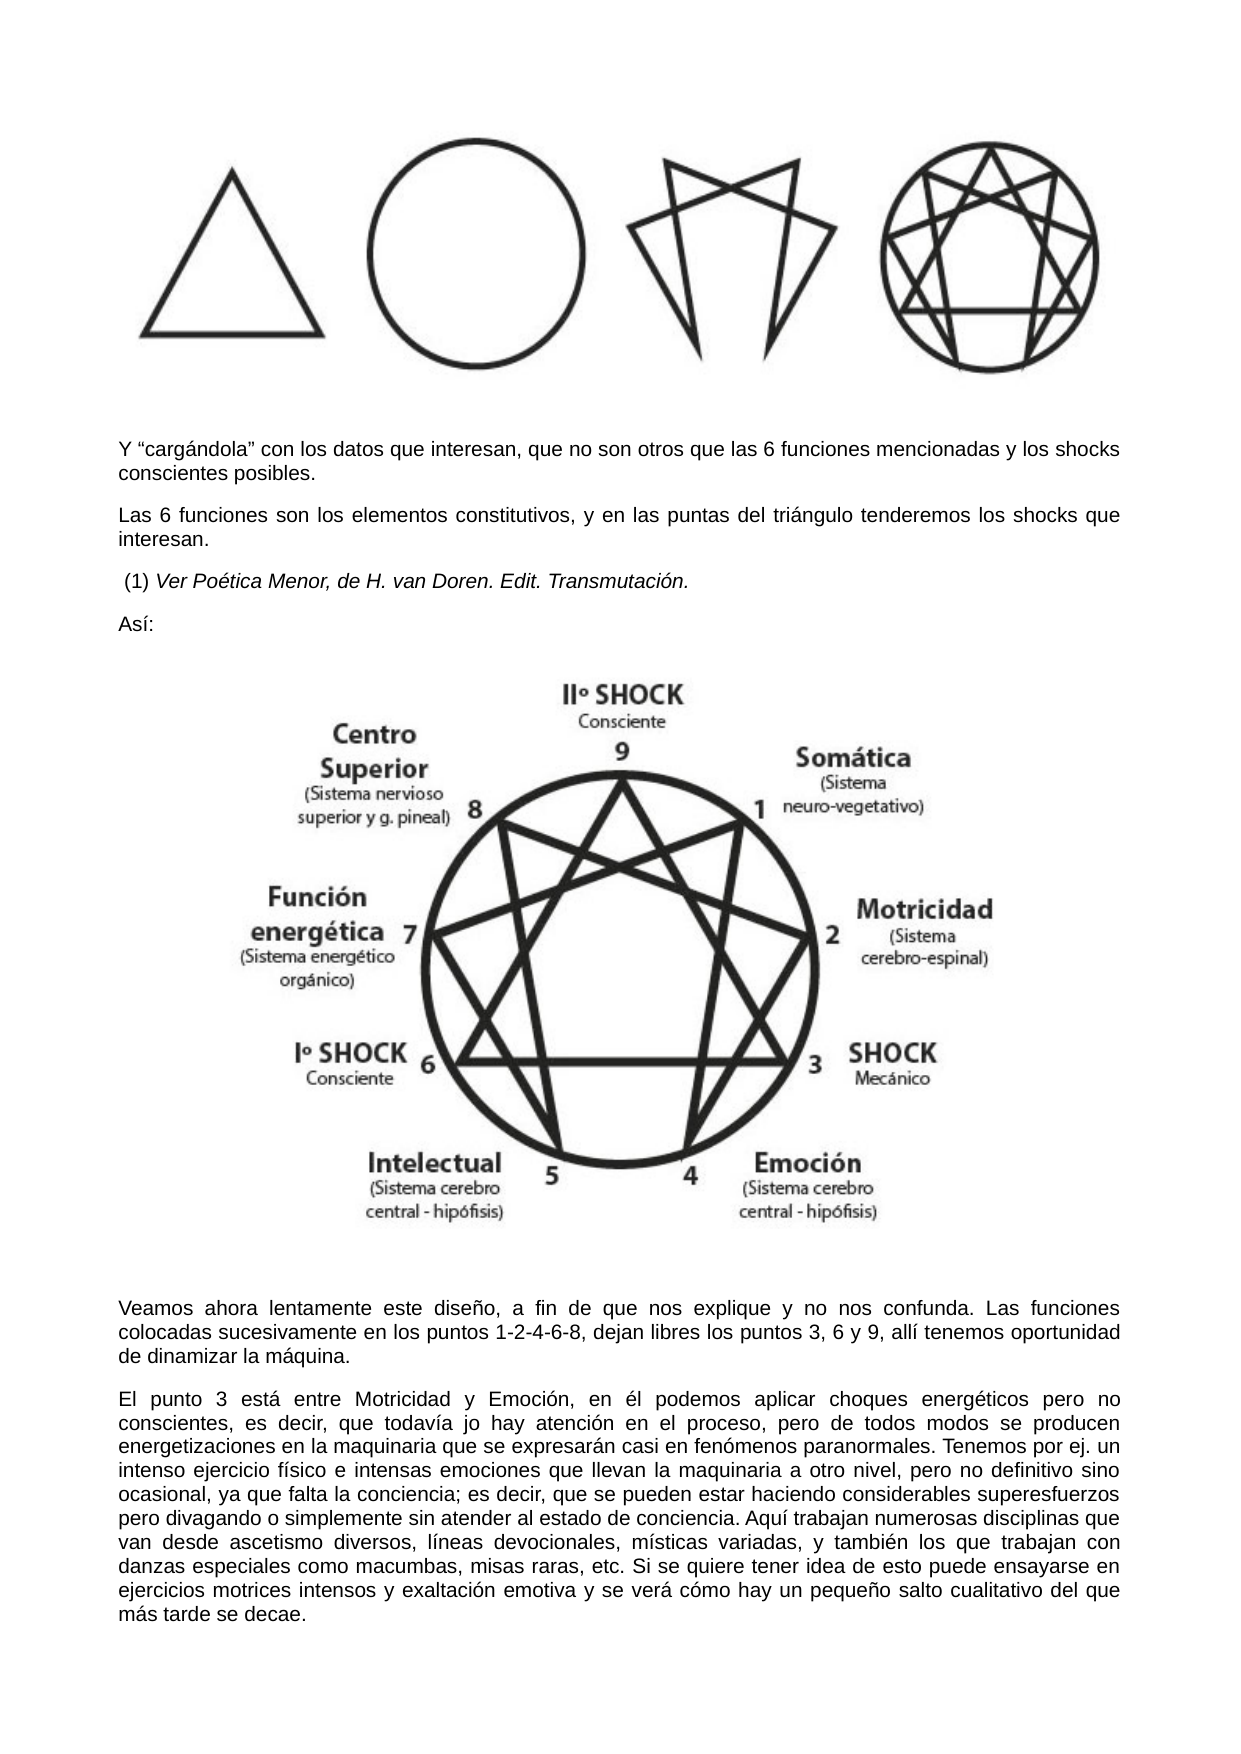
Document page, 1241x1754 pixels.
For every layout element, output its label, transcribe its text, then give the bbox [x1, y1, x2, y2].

text Así: [118, 612, 1122, 636]
text Veamos ahora lentamente este diseño, a fin de que nos explique y no nos confunda. Las funciones colocadas sucesivamente en los puntos 1-2-4-6-8, dejan libres los puntos 3, 6 y 9, allí tenemos oportunidad de dinamizar la máquina. [118, 1296, 1122, 1368]
text Y “cargándola” con los datos que interesan, que no son otros que las 6 funciones mencionadas y los shocks conscientes posibles. [118, 437, 1122, 485]
text El punto 3 está entre Motricidad y Emoción, en él podemos aplicar choques energéticos pero no conscientes, es decir, que todavía jo hay atención en el proceso, pero de todos modos se producen energetizaciones en la maquinaria que se expresarán casi en fenómenos paranormales. Tenemos por ej. un intenso ejercicio físico e intensas emociones que llevan la maquinaria a otro nivel, pero no definitivo sino ocasional, ya que falta la conciencia; es decir, que se pueden estar haciendo considerables superesfuerzos pero divagando o simplemente sin atender al estado de conciencia. Aquí trabajan numerosas disciplinas que van desde ascetismo diversos, líneas devocionales, místicas variadas, y también los que trabajan con danzas especiales como macumbas, misas raras, etc. Si se quiere tener idea de esto puede ensayarse en ejercicios motrices intensos y exaltación emotiva y se verá cómo hay un pequeño salto cualitativo del que más tarde se decae. [118, 1386, 1122, 1626]
text Las 6 funciones son los elementos constitutivos, y en las puntas del triángulo tenderemos los shocks que interesan. [118, 503, 1122, 551]
text (1) Ver Poética Menor, de H. van Doren. Edit. Transmutación. [118, 569, 1122, 593]
picture [218, 653, 1022, 1254]
picture [123, 118, 1117, 395]
